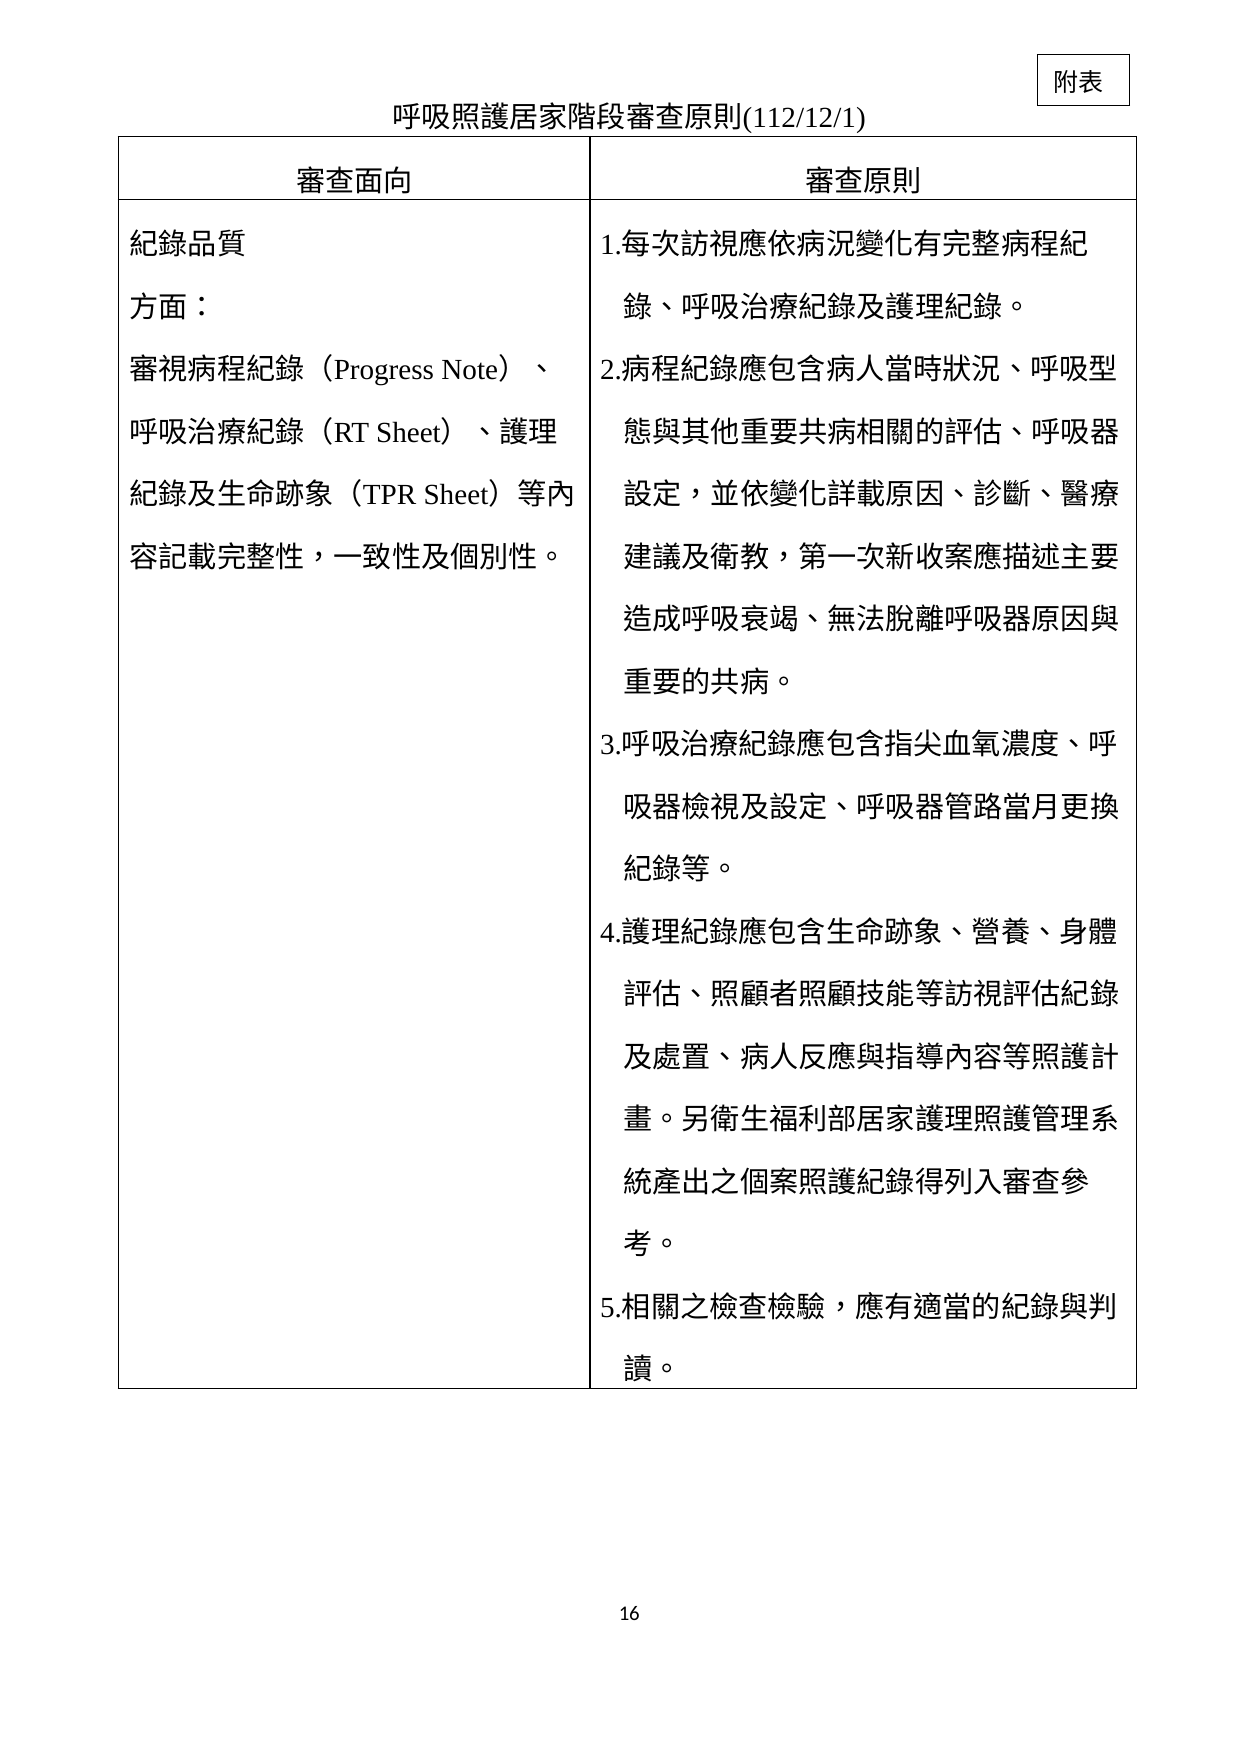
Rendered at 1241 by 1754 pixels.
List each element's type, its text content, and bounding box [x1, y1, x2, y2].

table_cell 每次訪視應依病況變化有完整病程紀錄、呼吸治療紀錄及護理紀錄。 病程紀錄應包含病人當時狀況、呼吸型態與其他重要共病相關的評估、呼吸器設定，並依變化詳載原因、診斷、醫療建議及衛教，第一次新收案應描述主要造成呼吸衰竭、無法脫離呼吸器原因與重要的共病。 呼吸治療紀錄應包含指尖血氧濃度、呼吸器檢視及設定、呼吸器管路當月更換紀錄等。 護理紀錄應包含生命跡象、營養、身體評估、照顧者照顧技能等訪視評估紀錄及處置、病人反應與指導內容等照護計畫。另衛生福利部居家護理照護管理系統產出之個案照護紀錄得列入審查參考。 相關之檢查檢驗，應有適當的紀錄與判讀。 [591, 200, 1136, 1388]
text 附表 [1053, 62, 1114, 98]
table_cell 紀錄品質 方面： 審視病程紀錄（Progress Note）、呼吸治療紀錄（RT Sheet）、護理紀錄及生命跡象（TPR Sheet）等內容記載完整性，一致性及個別性。 [119, 200, 589, 1388]
text 呼吸照護居家階段審查原則(112/12/1) [118, 94, 1140, 136]
table_header 審查面向 [119, 137, 589, 199]
text [1038, 55, 1129, 105]
table_header 審查原則 [591, 137, 1136, 199]
